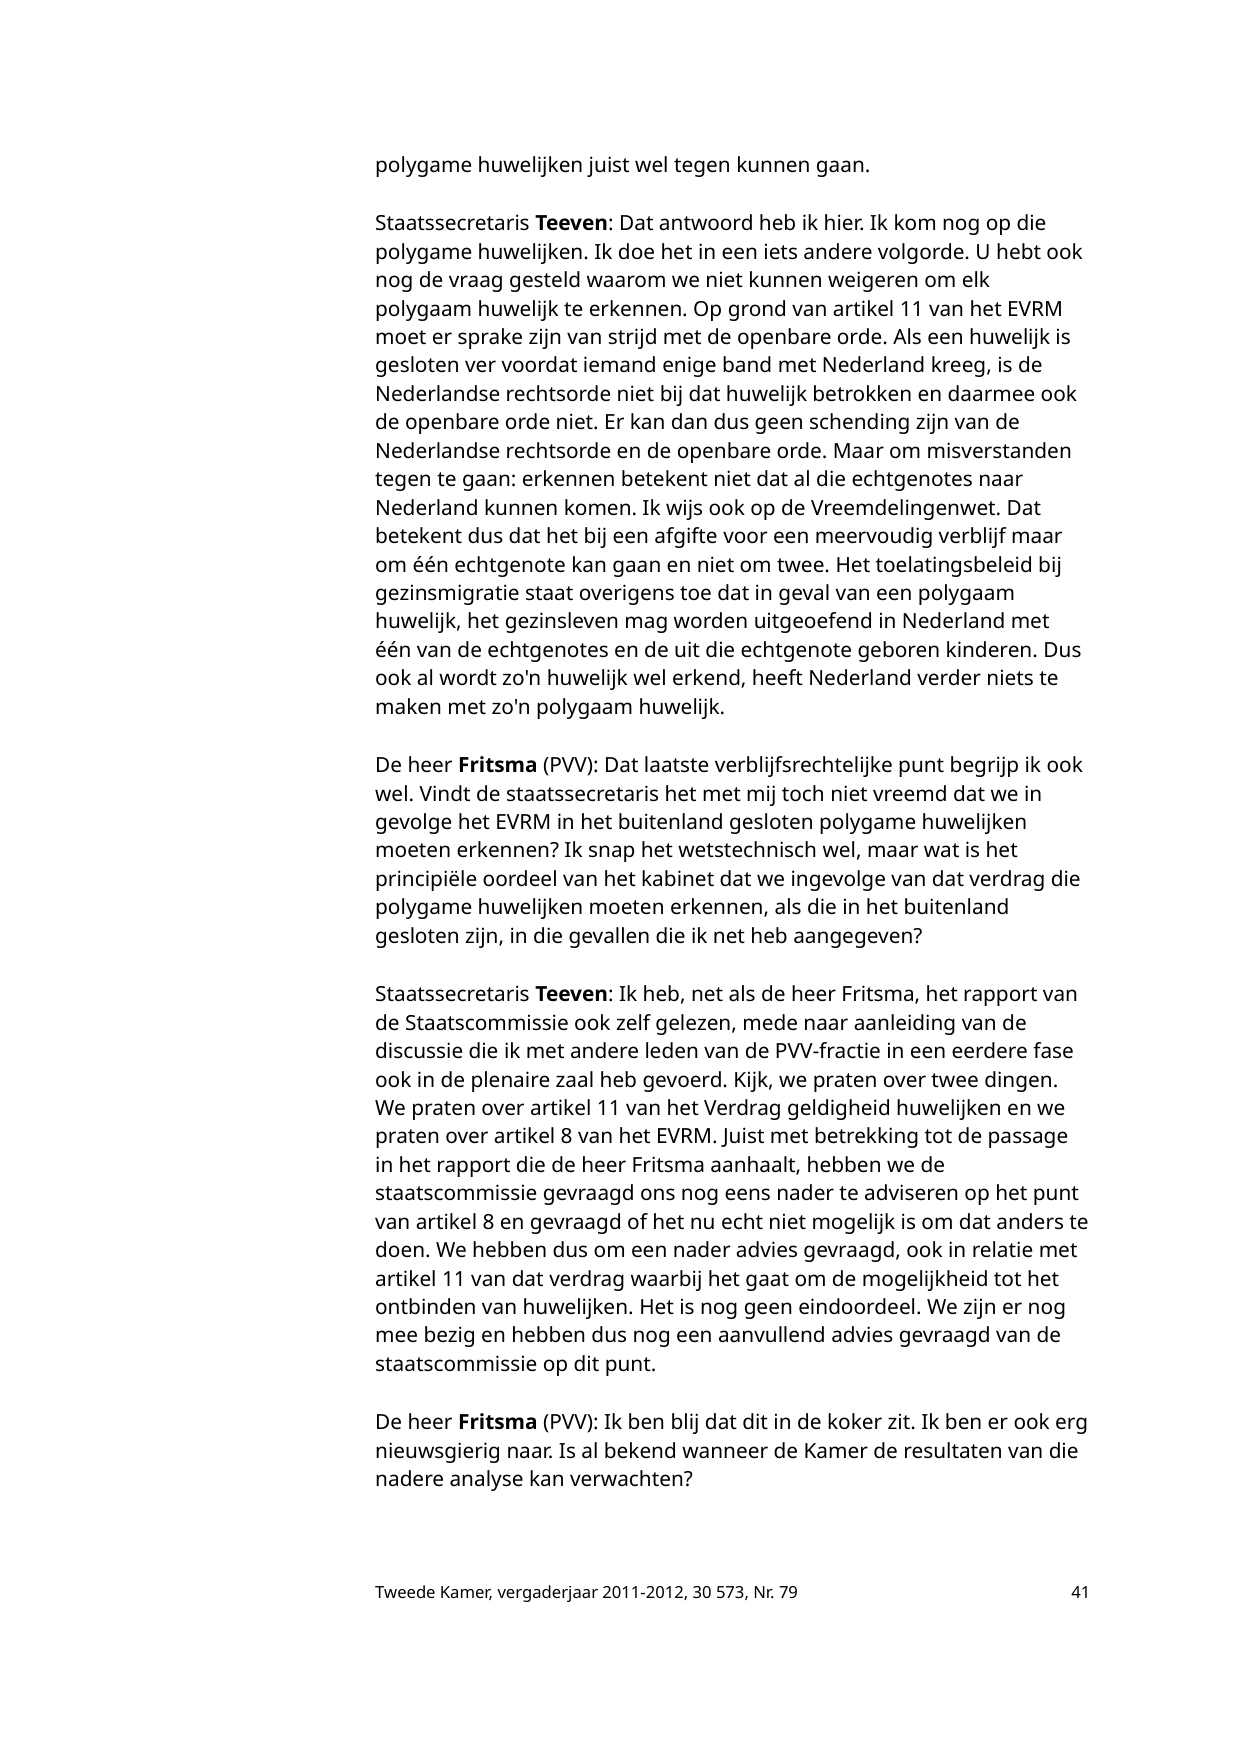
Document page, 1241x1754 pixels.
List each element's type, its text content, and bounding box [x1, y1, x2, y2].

text polygame huwelijken juist wel tegen kunnen gaan. [375, 150, 1090, 178]
text De heer Fritsma (PVV): Ik ben blij dat dit in de koker zit. Ik ben er ook erg nieuwsgierig naar. Is al bekend wanneer de Kamer de resultaten van die nadere analyse kan verwachten? [375, 1407, 1090, 1493]
text De heer Fritsma (PVV): Dat laatste verblijfsrechtelijke punt begrijp ik ook wel. Vindt de staatssecretaris het met mij toch niet vreemd dat we in gevolge het EVRM in het buitenland gesloten polygame huwelijken moeten erkennen? Ik snap het wetstechnisch wel, maar wat is het principiële oordeel van het kabinet dat we ingevolge van dat verdrag die polygame huwelijken moeten erkennen, als die in het buitenland gesloten zijn, in die gevallen die ik net heb aangegeven? [375, 750, 1090, 949]
text Staatssecretaris Teeven: Ik heb, net als de heer Fritsma, het rapport van de Staatscommissie ook zelf gelezen, mede naar aanleiding van de discussie die ik met andere leden van de PVV-fractie in een eerdere fase ook in de plenaire zaal heb gevoerd. Kijk, we praten over twee dingen. We praten over artikel 11 van het Verdrag geldigheid huwelijken en we praten over artikel 8 van het EVRM. Juist met betrekking tot de passage in het rapport die de heer Fritsma aanhaalt, hebben we de staatscommissie gevraagd ons nog eens nader te adviseren op het punt van artikel 8 en gevraagd of het nu echt niet mogelijk is om dat anders te doen. We hebben dus om een nader advies gevraagd, ook in relatie met artikel 11 van dat verdrag waarbij het gaat om de mogelijkheid tot het ontbinden van huwelijken. Het is nog geen eindoordeel. We zijn er nog mee bezig en hebben dus nog een aanvullend advies gevraagd van de staatscommissie op dit punt. [375, 979, 1090, 1377]
text Staatssecretaris Teeven: Dat antwoord heb ik hier. Ik kom nog op die polygame huwelijken. Ik doe het in een iets andere volgorde. U hebt ook nog de vraag gesteld waarom we niet kunnen weigeren om elk polygaam huwelijk te erkennen. Op grond van artikel 11 van het EVRM moet er sprake zijn van strijd met de openbare orde. Als een huwelijk is gesloten ver voordat iemand enige band met Nederland kreeg, is de Nederlandse rechtsorde niet bij dat huwelijk betrokken en daarmee ook de openbare orde niet. Er kan dan dus geen schending zijn van de Nederlandse rechtsorde en de openbare orde. Maar om misverstanden tegen te gaan: erkennen betekent niet dat al die echtgenotes naar Nederland kunnen komen. Ik wijs ook op de Vreemdelingenwet. Dat betekent dus dat het bij een afgifte voor een meervoudig verblijf maar om één echtgenote kan gaan en niet om twee. Het toelatingsbeleid bij gezinsmigratie staat overigens toe dat in geval van een polygaam huwelijk, het gezinsleven mag worden uitgeoefend in Nederland met één van de echtgenotes en de uit die echtgenote geboren kinderen. Dus ook al wordt zo'n huwelijk wel erkend, heeft Nederland verder niets te maken met zo'n polygaam huwelijk. [375, 208, 1090, 720]
